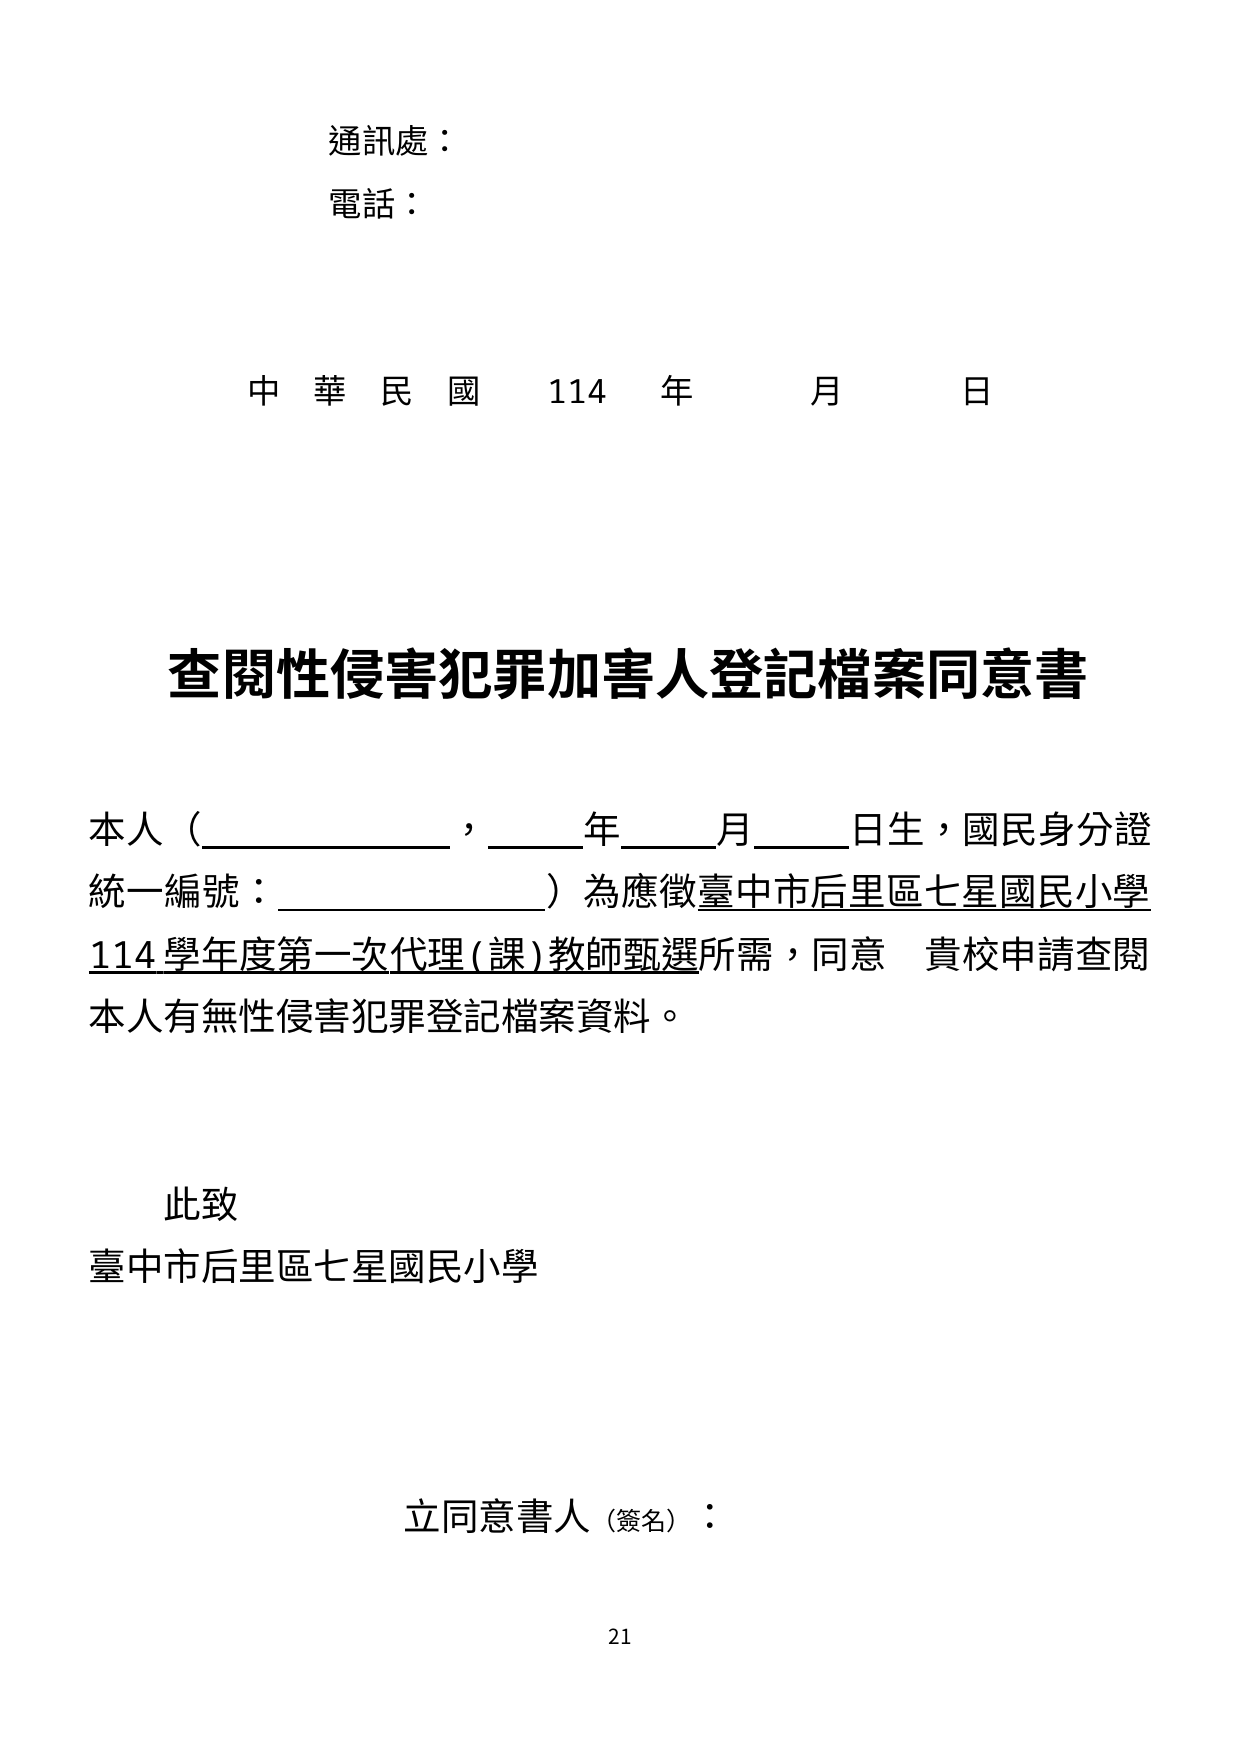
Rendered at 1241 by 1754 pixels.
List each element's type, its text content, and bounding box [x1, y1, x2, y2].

text 查閱性侵害犯罪加害人登記檔案同意書 [89, 598, 1168, 723]
text 臺中市后里區七星國民小學 [89, 1223, 1152, 1285]
text 本人（ ， 年 月 日生，國民身分證統一編號： ）為應徵臺中市后里區七星國民小學114學年度第一次代理(課)教師甄選所需，同意 貴校申請查閱本人有無性侵害犯罪登記檔案資料。 [89, 785, 1152, 1035]
text 立同意書人（簽名）： [89, 1473, 1152, 1535]
text 通訊處： [89, 98, 1152, 160]
text 此致 [89, 1160, 1152, 1223]
text 電話： [89, 160, 1152, 223]
text 中 華 民 國 114 年 月 日 [89, 348, 1152, 410]
